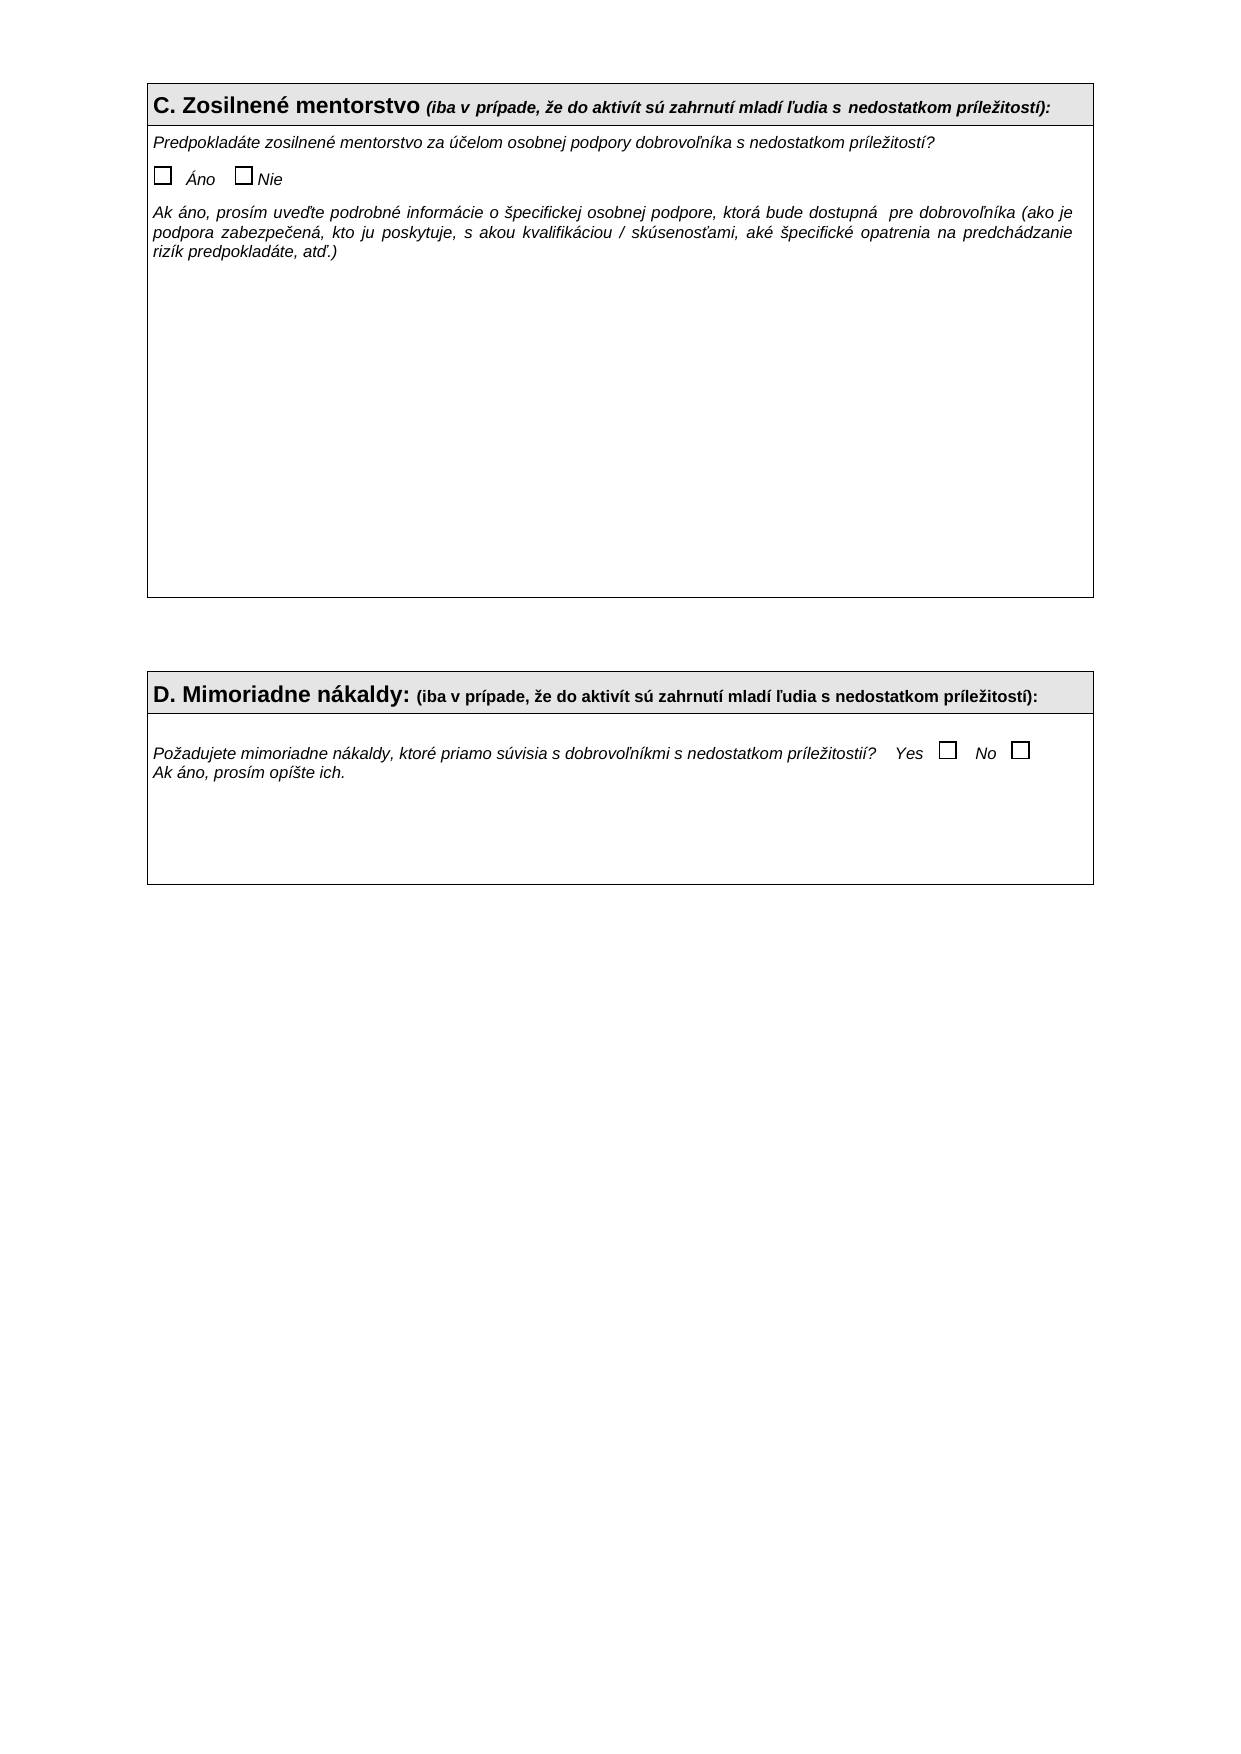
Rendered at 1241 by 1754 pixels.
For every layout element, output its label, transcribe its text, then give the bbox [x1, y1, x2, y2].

table_cell [148, 269, 1093, 597]
table_header D. Mimoriadne nákaldy: (iba v prípade, že do aktivít sú zahrnutí mladí ľudia s nedostatkom príležitostí): [148, 672, 1093, 713]
table_cell Požadujete mimoriadne nákaldy, ktoré priamo súvisia s dobrovoľníkmi s nedostatkom príležitostií? Yes No Ak áno, prosím opíšte ich. [148, 714, 1093, 883]
table_cell Predpokladáte zosilnené mentorstvo za účelom osobnej podpory dobrovoľníka s nedostatkom príležitostí? Áno Nie Ak áno, prosím uveďte podrobné informácie o špecifickej osobnej podpore, ktorá bude dostupná pre dobrovoľníka (ako je podpora zabezpečená, kto ju poskytuje, s akou kvalifikáciou / skúsenosťami, aké špecifické opatrenia na predchádzanie rizík predpokladáte, atď.) [148, 126, 1093, 269]
table_header C. Zosilnené mentorstvo (iba v prípade, že do aktivít sú zahrnutí mladí ľudia s nedostatkom príležitostí): [148, 84, 1093, 125]
